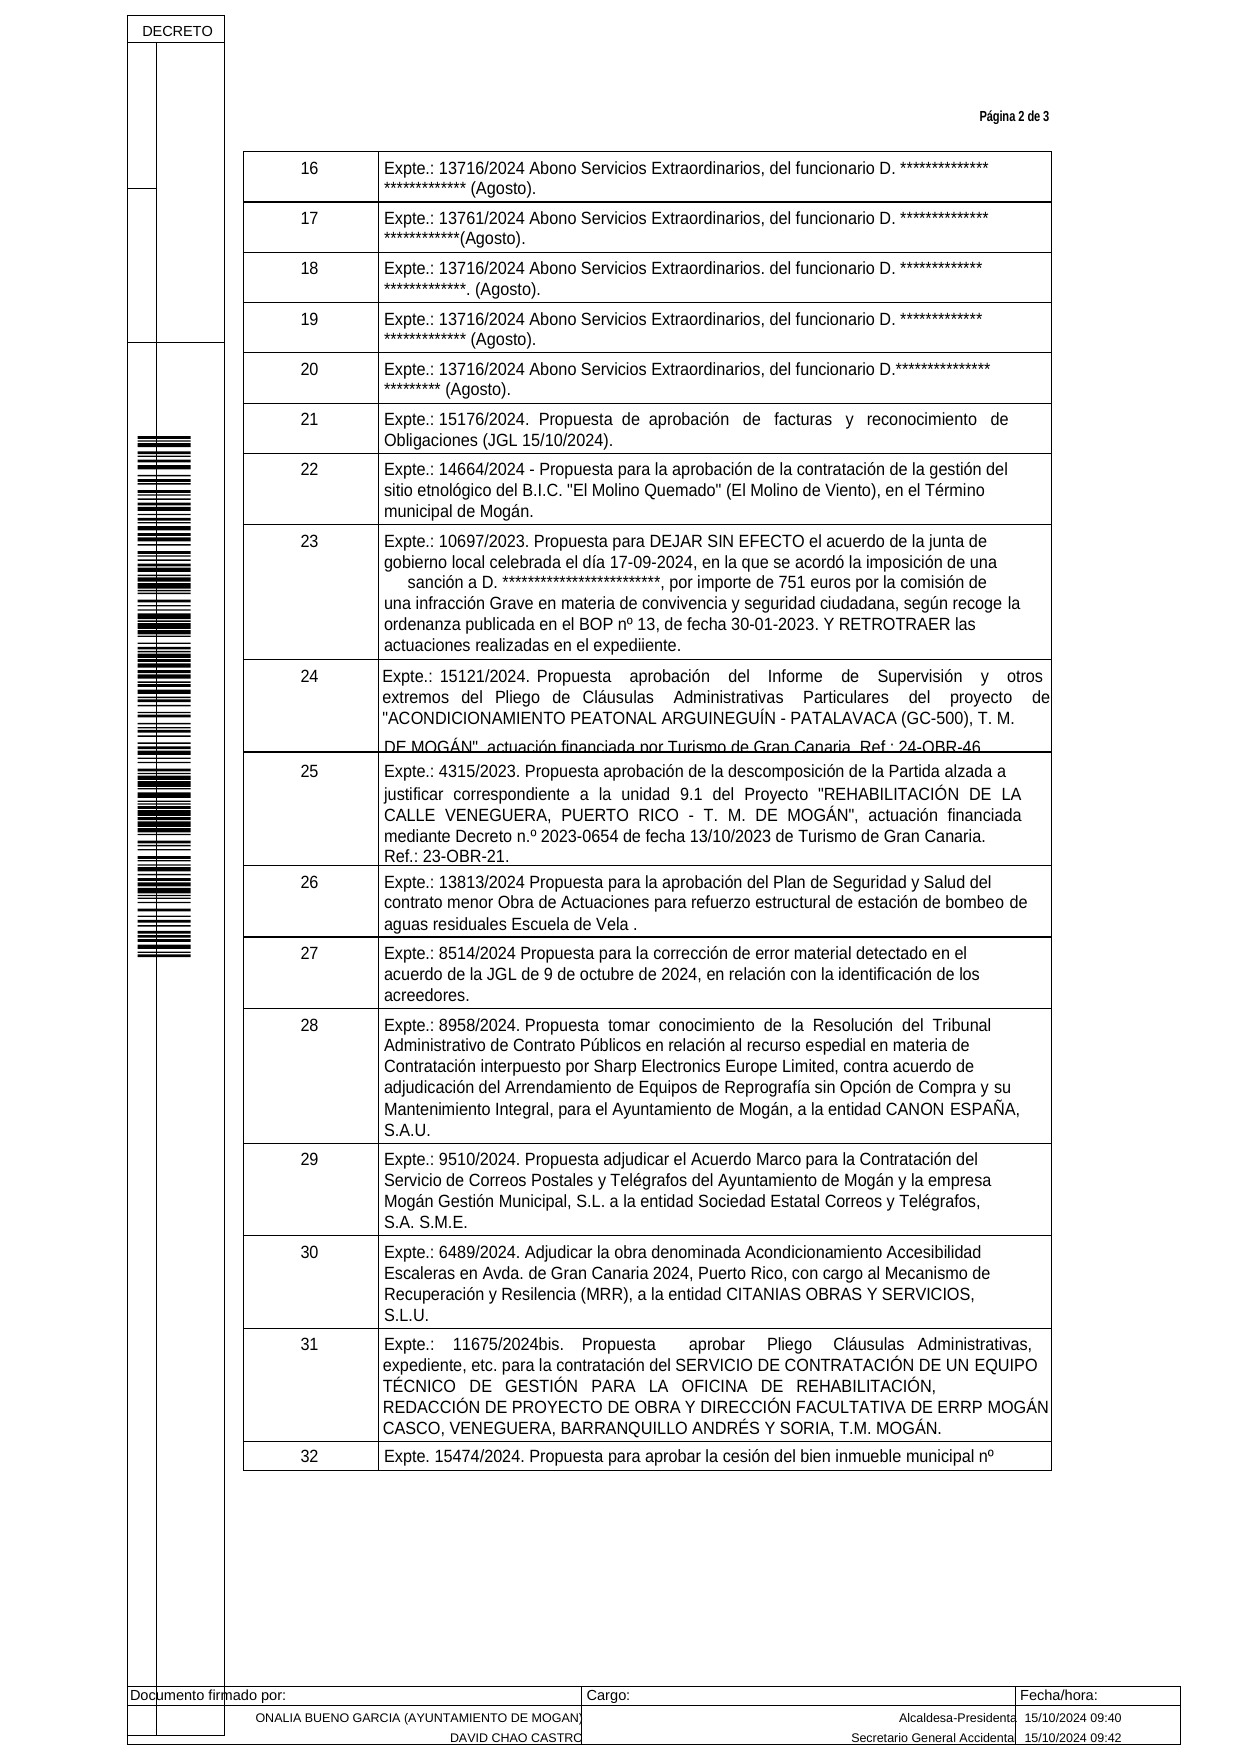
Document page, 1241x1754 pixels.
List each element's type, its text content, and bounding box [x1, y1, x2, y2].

table_cell ONALIA BUENO GARCIA (AYUNTAMIENTO DE MOGAN) DAVID CHAO CASTRO [128, 1706, 581, 1744]
table_cell 32 [244, 1442, 378, 1470]
table_cell Expte.: 11675/2024bis. Propuesta aprobar Pliego Cláusulas Administrativas, expediente, etc. para la contratación del SERVICIO DE CONTRATACIÓN DE UN EQUIPO TÉCNICO DE GESTIÓN PARA LA OFICINA DE REHABILITACIÓN, REDACCIÓN DE PROYECTO DE OBRA Y DIRECCIÓN FACULTATIVA DE ERRP MOGÁN CASCO, VENEGUERA, BARRANQUILLO ANDRÉS Y SORIA, T.M. MOGÁN. [379, 1329, 1051, 1441]
table_cell 17 [244, 203, 378, 252]
table_cell [128, 43, 156, 187]
table_cell 20 [244, 353, 378, 402]
table_cell Expte.: 15121/2024. Propuesta aprobación del Informe de Supervisión y otros extremos del Pliego de Cláusulas Administrativas Particulares del proyecto de "ACONDICIONAMIENTO PEATONAL ARGUINEGUÍN - PATALAVACA (GC-500), T. M. DE MOGÁN", actuación financiada por Turismo de Gran Canaria. Ref.: 24-OBR-46. [379, 660, 1051, 751]
table_cell 19 [244, 303, 378, 352]
table_cell 27 [244, 938, 378, 1008]
table_cell Alcaldesa-Presidenta Secretario General Accidental [582, 1706, 1015, 1744]
table_cell Expte.: 15176/2024. Propuesta de aprobación de facturas y reconocimiento de Obligaciones (JGL 15/10/2024). [379, 404, 1051, 453]
table_cell Expte.: 9510/2024. Propuesta adjudicar el Acuerdo Marco para la Contratación del Servicio de Correos Postales y Telégrafos del Ayuntamiento de Mogán y la empresa Mogán Gestión Municipal, S.L. a la entidad Sociedad Estatal Correos y Telégrafos, S.A. S.M.E. [379, 1144, 1051, 1235]
table_cell Expte.: 4315/2023. Propuesta aprobación de la descomposición de la Partida alzada a justificar correspondiente a la unidad 9.1 del Proyecto "REHABILITACIÓN DE LA CALLE VENEGUERA, PUERTO RICO - T. M. DE MOGÁN", actuación financiada mediante Decreto n.º 2023-0654 de fecha 13/10/2023 de Turismo de Gran Canaria. Ref.: 23-OBR-21. [379, 753, 1051, 865]
table_cell 25 [244, 753, 378, 865]
table_cell Expte.: 6489/2024. Adjudicar la obra denominada Acondicionamiento Accesibilidad Escaleras en Avda. de Gran Canaria 2024, Puerto Rico, con cargo al Mecanismo de Recuperación y Resilencia (MRR), a la entidad CITANIAS OBRAS Y SERVICIOS, S.L.U. [379, 1236, 1051, 1327]
table_cell 22 [244, 454, 378, 524]
table_cell 29 [244, 1144, 378, 1235]
table_cell 23 [244, 525, 378, 659]
table_cell 24 [244, 660, 378, 751]
table_cell Expte.: 10697/2023. Propuesta para DEJAR SIN EFECTO el acuerdo de la junta de gobierno local celebrada el día 17-09-2024, en la que se acordó la imposición de una sanción a D. *************************, por importe de 751 euros por la comisión de una infracción Grave en materia de convivencia y seguridad ciudadana, según recoge la ordenanza publicada en el BOP nº 13, de fecha 30-01-2023. Y RETROTRAER las actuaciones realizadas en el expediiente. [379, 525, 1051, 659]
text Página 2 de 3 [979, 108, 1188, 124]
table_header 16 [244, 152, 378, 201]
table_cell 18 [244, 253, 378, 302]
table_header Expte.: 13716/2024 Abono Servicios Extraordinarios, del funcionario D. ************** ************* (Agosto). [379, 152, 1051, 201]
table_cell Expte.: 8958/2024. Propuesta tomar conocimiento de la Resolución del Tribunal Administrativo de Contrato Públicos en relación al recurso espedial en materia de Contratación interpuesto por Sharp Electronics Europe Limited, contra acuerdo de adjudicación del Arrendamiento de Equipos de Reprografía sin Opción de Compra y su Mantenimiento Integral, para el Ayuntamiento de Mogán, a la entidad CANON ESPAÑA, S.A.U. [379, 1009, 1051, 1142]
table_cell Expte.: 14664/2024 - Propuesta para la aprobación de la contratación de la gestión del sitio etnológico del B.I.C. "El Molino Quemado" (El Molino de Viento), en el Término municipal de Mogán. [379, 454, 1051, 524]
table_cell 21 [244, 404, 378, 453]
table_cell Expte.: 13716/2024 Abono Servicios Extraordinarios, del funcionario D. ************* ************* (Agosto). [379, 303, 1051, 352]
table_cell Expte.: 13716/2024 Abono Servicios Extraordinarios, del funcionario D.*************** ********* (Agosto). [379, 353, 1051, 402]
table_header DECRETO [128, 16, 224, 42]
table_cell Expte. 15474/2024. Propuesta para aprobar la cesión del bien inmueble municipal nº [379, 1442, 1051, 1470]
table_cell [128, 343, 156, 1686]
table_cell Expte.: 13716/2024 Abono Servicios Extraordinarios. del funcionario D. ************* *************. (Agosto). [379, 253, 1051, 302]
table_cell 26 [244, 866, 378, 936]
table_cell 28 [244, 1009, 378, 1142]
table_header Documento firmado por: [128, 1687, 581, 1704]
table_header Cargo: [582, 1687, 1015, 1704]
table_header Fecha/hora: [1016, 1687, 1180, 1704]
table_cell Expte.: 13761/2024 Abono Servicios Extraordinarios, del funcionario D. ************** ************(Agosto). [379, 203, 1051, 252]
table_cell Expte.: 8514/2024 Propuesta para la corrección de error material detectado en el acuerdo de la JGL de 9 de octubre de 2024, en relación con la identificación de los acreedores. [379, 938, 1051, 1008]
table_cell 31 [244, 1329, 378, 1441]
table_cell [128, 189, 156, 342]
table_cell [157, 43, 224, 342]
table_cell 15/10/2024 09:40 15/10/2024 09:42 [1016, 1706, 1180, 1744]
table_cell 30 [244, 1236, 378, 1327]
table_cell [157, 343, 224, 1686]
table_cell Expte.: 13813/2024 Propuesta para la aprobación del Plan de Seguridad y Salud del contrato menor Obra de Actuaciones para refuerzo estructural de estación de bombeo de aguas residuales Escuela de Vela . [379, 866, 1051, 936]
